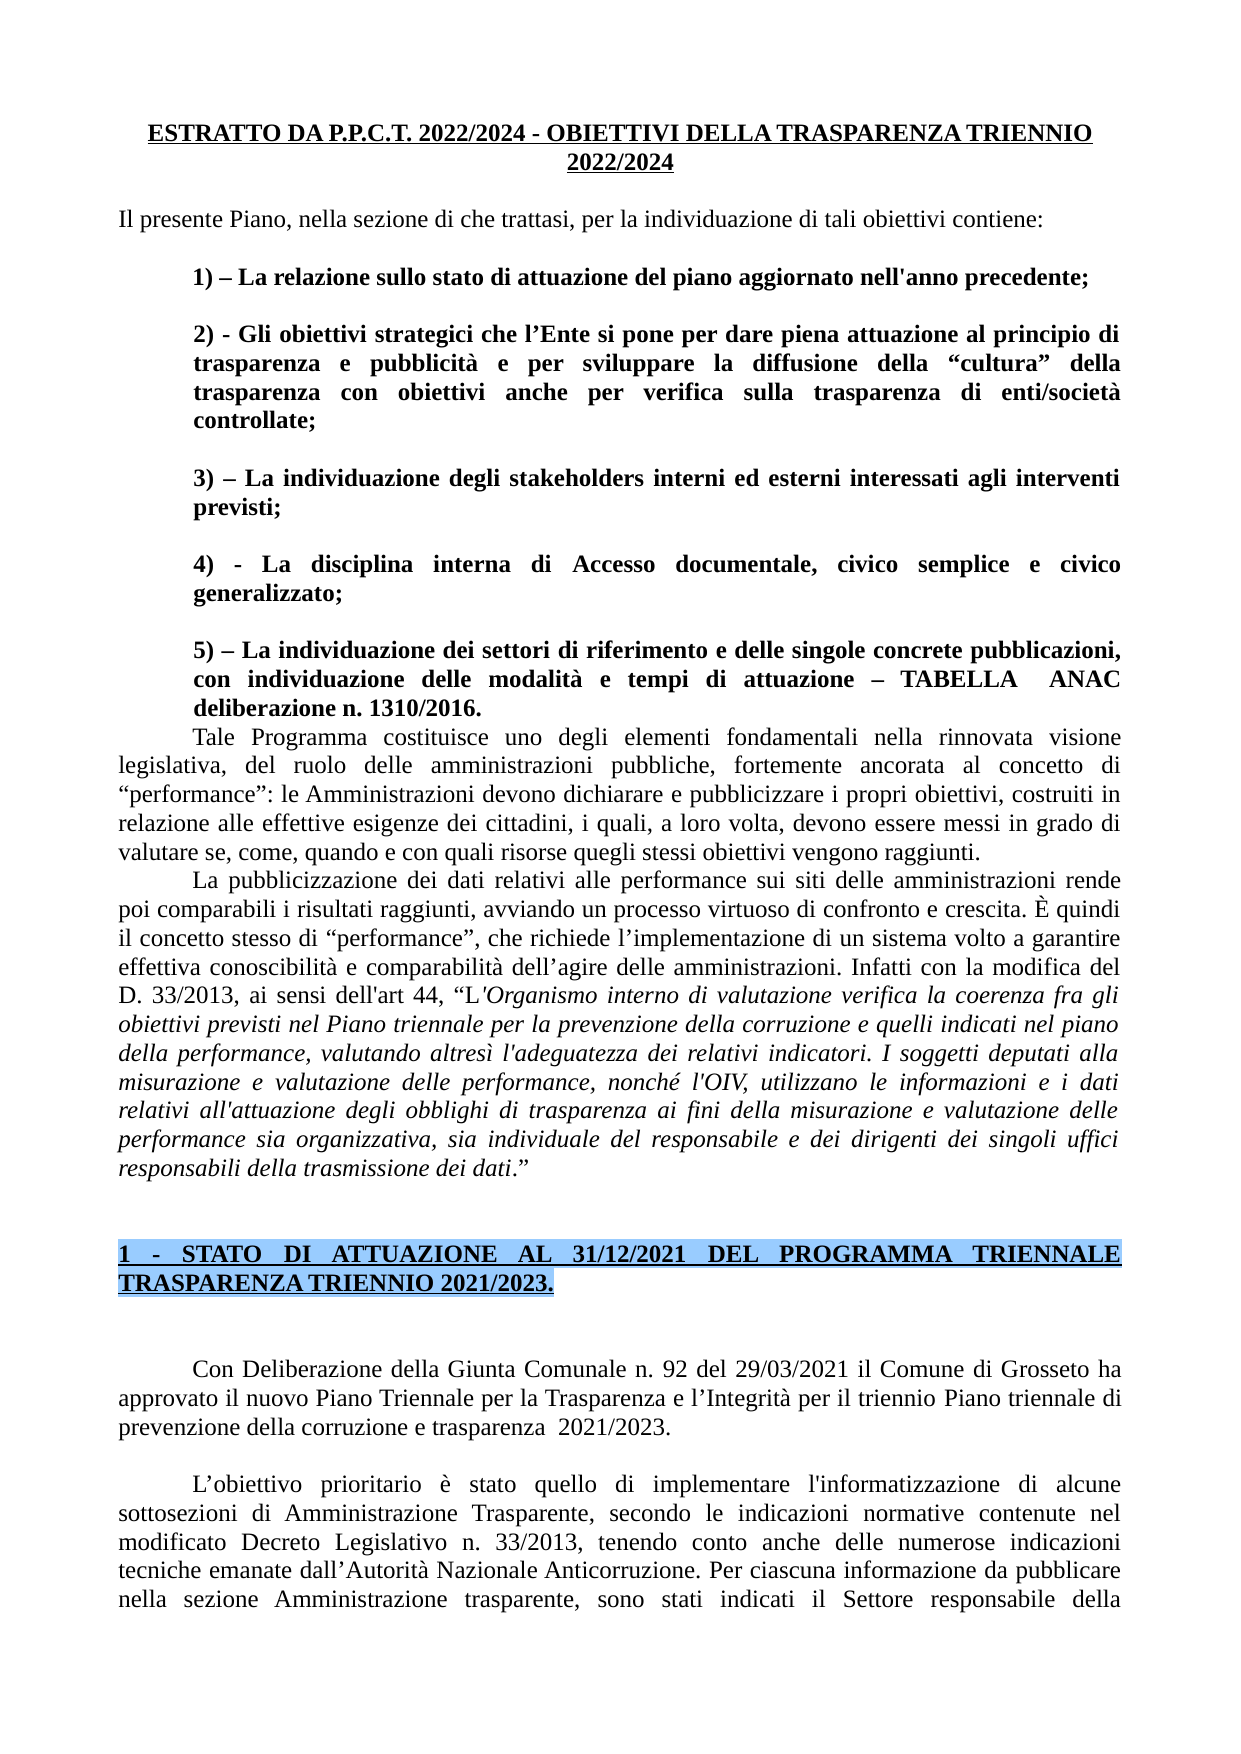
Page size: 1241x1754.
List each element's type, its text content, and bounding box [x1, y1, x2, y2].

text 1) – La relazione sullo stato di attuazione del piano aggiornato nell'anno precedente; [118, 262, 1122, 291]
text Tale Programma costituisce uno degli elementi fondamentali nella rinnovata visione legislativa, del ruolo delle amministrazioni pubbliche, fortemente ancorata al concetto di “performance”: le Amministrazioni devono dichiarare e pubblicizzare i propri obiettivi, costruiti in relazione alle effettive esigenze dei cittadini, i quali, a loro volta, devono essere messi in grado di valutare se, come, quando e con quali risorse quegli stessi obiettivi vengono raggiunti. [118, 722, 1122, 866]
list 5) – La individuazione dei settori di riferimento e delle singole concrete pubblicazioni, con individuazione delle modalità e tempi di attuazione – TABELLA ANAC deliberazione n. 1310/2016. [156, 636, 1122, 722]
text Il presente Piano, nella sezione di che trattasi, per la individuazione di tali obiettivi contiene: [118, 204, 1122, 233]
text TRASPARENZA TRIENNIO 2021/2023. [118, 1266, 1122, 1297]
text L’obiettivo prioritario è stato quello di implementare l'informatizzazione di alcune sottosezioni di Amministrazione Trasparente, secondo le indicazioni normative contenute nel modificato Decreto Legislativo n. 33/2013, tenendo conto anche delle numerose indicazioni tecniche emanate dall’Autorità Nazionale Anticorruzione. Per ciascuna informazione da pubblicare nella sezione Amministrazione trasparente, sono stati indicati il Settore responsabile della [118, 1469, 1122, 1613]
text Con Deliberazione della Giunta Comunale n. 92 del 29/03/2021 il Comune di Grosseto ha approvato il nuovo Piano Triennale per la Trasparenza e l’Integrità per il triennio Piano triennale di prevenzione della corruzione e trasparenza 2021/2023. [118, 1354, 1122, 1441]
list 3) – La individuazione degli stakeholders interni ed esterni interessati agli interventi previsti; [156, 463, 1122, 521]
text ESTRATTO DA P.P.C.T. 2022/2024 - OBIETTIVI DELLA TRASPARENZA TRIENNIO 2022/2024 [118, 118, 1122, 176]
list 4) - La disciplina interna di Accesso documentale, civico semplice e civico generalizzato; [156, 549, 1122, 607]
list 2) - Gli obiettivi strategici che l’Ente si pone per dare piena attuazione al principio di trasparenza e pubblicità e per sviluppare la diffusione della “cultura” della trasparenza con obiettivi anche per verifica sulla trasparenza di enti/società controllate; [156, 319, 1122, 434]
text 1 - STATO DI ATTUAZIONE AL 31/12/2021 DEL PROGRAMMA TRIENNALE [118, 1239, 1122, 1264]
text La pubblicizzazione dei dati relativi alle performance sui siti delle amministrazioni rende poi comparabili i risultati raggiunti, avviando un processo virtuoso di confronto e crescita. È quindi il concetto stesso di “performance”, che richiede l’implementazione di un sistema volto a garantire effettiva conoscibilità e comparabilità dell’agire delle amministrazioni. Infatti con la modifica del D. 33/2013, ai sensi dell'art 44, “L'Organismo interno di valutazione verifica la coerenza fra gli obiettivi previsti nel Piano triennale per la prevenzione della corruzione e quelli indicati nel piano della performance, valutando altresì l'adeguatezza dei relativi indicatori. I soggetti deputati alla misurazione e valutazione delle performance, nonché l'OIV, utilizzano le informazioni e i dati relativi all'attuazione degli obblighi di trasparenza ai fini della misurazione e valutazione delle performance sia organizzativa, sia individuale del responsabile e dei dirigenti dei singoli uffici responsabili della trasmissione dei dati.” [118, 866, 1122, 1182]
